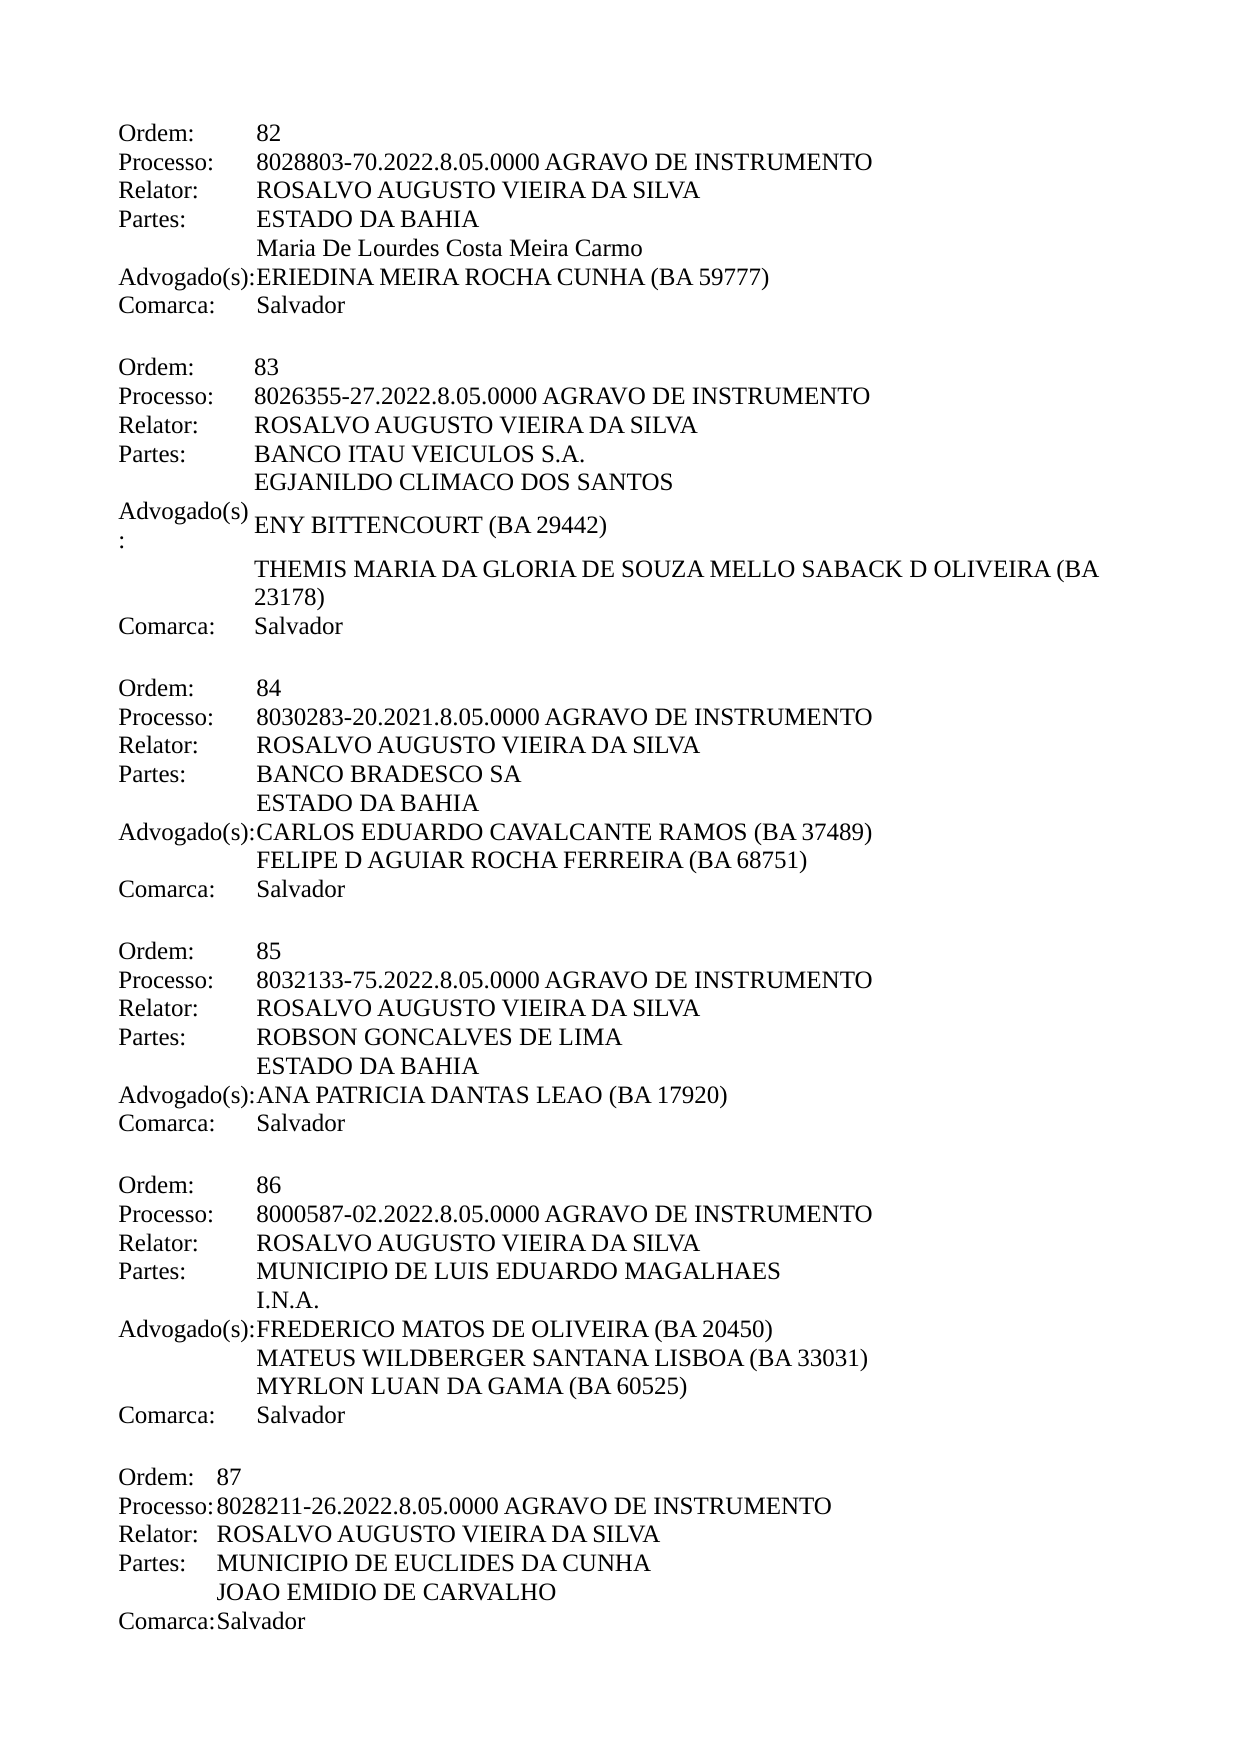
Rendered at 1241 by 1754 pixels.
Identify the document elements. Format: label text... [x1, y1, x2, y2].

table_cell Comarca: [118, 291, 256, 319]
table_cell Partes: [118, 1256, 256, 1285]
table_cell Advogado(s): [118, 496, 254, 554]
table_cell Relator: [118, 410, 254, 439]
table_cell Processo: [118, 147, 256, 176]
table_cell Partes: [118, 204, 256, 233]
table_cell Advogado(s): [118, 262, 256, 291]
table_cell [118, 1371, 256, 1400]
table_cell ESTADO DA BAHIA [256, 1051, 877, 1080]
table_cell Salvador [256, 1400, 877, 1429]
table_cell Salvador [256, 874, 877, 903]
table_cell ANA PATRICIA DANTAS LEAO (BA 17920) [256, 1080, 877, 1108]
table_cell EGJANILDO CLIMACO DOS SANTOS [254, 468, 1122, 496]
table_cell MUNICIPIO DE LUIS EDUARDO MAGALHAES [256, 1256, 877, 1285]
table_cell I.N.A. [256, 1285, 877, 1314]
table_cell [118, 468, 254, 496]
table_cell Advogado(s): [118, 1080, 256, 1108]
table_header 82 [256, 118, 877, 147]
table_header Ordem: [118, 936, 256, 965]
table_cell ERIEDINA MEIRA ROCHA CUNHA (BA 59777) [256, 262, 877, 291]
table_cell Relator: [118, 1520, 216, 1548]
table_cell Partes: [118, 759, 256, 788]
table_cell ROSALVO AUGUSTO VIEIRA DA SILVA [216, 1520, 837, 1548]
table_cell Relator: [118, 994, 256, 1022]
table_cell FREDERICO MATOS DE OLIVEIRA (BA 20450) [256, 1314, 877, 1343]
table_cell ROSALVO AUGUSTO VIEIRA DA SILVA [256, 176, 877, 204]
table_cell JOAO EMIDIO DE CARVALHO [216, 1577, 837, 1606]
table_cell [118, 1285, 256, 1314]
table_cell [118, 1051, 256, 1080]
table_cell [118, 788, 256, 817]
table_cell Relator: [118, 176, 256, 204]
table_cell ROBSON GONCALVES DE LIMA [256, 1022, 877, 1051]
table_cell BANCO BRADESCO SA [256, 759, 877, 788]
table_cell ESTADO DA BAHIA [256, 204, 877, 233]
table_cell Maria De Lourdes Costa Meira Carmo [256, 233, 877, 262]
table_cell 8028803-70.2022.8.05.0000 AGRAVO DE INSTRUMENTO [256, 147, 877, 176]
table_cell Partes: [118, 439, 254, 467]
table_header 85 [256, 936, 877, 965]
table_cell Advogado(s): [118, 817, 256, 845]
table_cell MYRLON LUAN DA GAMA (BA 60525) [256, 1371, 877, 1400]
table_header Ordem: [118, 118, 256, 147]
table_cell Processo: [118, 381, 254, 410]
table_cell Processo: [118, 965, 256, 993]
table_cell 8028211-26.2022.8.05.0000 AGRAVO DE INSTRUMENTO [216, 1491, 837, 1519]
table_cell Salvador [256, 291, 877, 319]
table_header 87 [216, 1462, 837, 1491]
table_cell BANCO ITAU VEICULOS S.A. [254, 439, 1122, 467]
table_cell 8000587-02.2022.8.05.0000 AGRAVO DE INSTRUMENTO [256, 1199, 877, 1228]
table_cell Partes: [118, 1548, 216, 1577]
table_header Ordem: [118, 1462, 216, 1491]
table_cell ESTADO DA BAHIA [256, 788, 877, 817]
table_header Ordem: [118, 353, 254, 381]
table_cell Salvador [256, 1109, 877, 1137]
table_cell Processo: [118, 1199, 256, 1228]
table_cell ROSALVO AUGUSTO VIEIRA DA SILVA [256, 730, 877, 759]
table_header 83 [254, 353, 1122, 381]
table_cell Salvador [216, 1606, 837, 1634]
table_cell 8032133-75.2022.8.05.0000 AGRAVO DE INSTRUMENTO [256, 965, 877, 993]
table_cell Relator: [118, 730, 256, 759]
table_cell Relator: [118, 1228, 256, 1256]
table_cell ROSALVO AUGUSTO VIEIRA DA SILVA [256, 1228, 877, 1256]
table_cell MATEUS WILDBERGER SANTANA LISBOA (BA 33031) [256, 1343, 877, 1371]
table_cell MUNICIPIO DE EUCLIDES DA CUNHA [216, 1548, 837, 1577]
table_cell Partes: [118, 1022, 256, 1051]
table_header Ordem: [118, 1170, 256, 1199]
table_cell [118, 554, 254, 611]
table_cell THEMIS MARIA DA GLORIA DE SOUZA MELLO SABACK D OLIVEIRA (BA 23178) [254, 554, 1122, 611]
table_cell [118, 233, 256, 262]
table_cell Comarca: [118, 1109, 256, 1137]
table_cell 8026355-27.2022.8.05.0000 AGRAVO DE INSTRUMENTO [254, 381, 1122, 410]
table_header Ordem: [118, 673, 256, 702]
table_cell ROSALVO AUGUSTO VIEIRA DA SILVA [254, 410, 1122, 439]
table_cell [118, 845, 256, 874]
table_cell FELIPE D AGUIAR ROCHA FERREIRA (BA 68751) [256, 845, 877, 874]
table_cell Comarca: [118, 611, 254, 640]
table_cell [118, 1343, 256, 1371]
table_cell CARLOS EDUARDO CAVALCANTE RAMOS (BA 37489) [256, 817, 877, 845]
table_cell Advogado(s): [118, 1314, 256, 1343]
table_cell Salvador [254, 611, 1122, 640]
table_cell Processo: [118, 702, 256, 730]
table_cell Comarca: [118, 1606, 216, 1634]
table_cell Processo: [118, 1491, 216, 1519]
table_cell Comarca: [118, 874, 256, 903]
table_header 84 [256, 673, 877, 702]
table_header 86 [256, 1170, 877, 1199]
table_cell 8030283-20.2021.8.05.0000 AGRAVO DE INSTRUMENTO [256, 702, 877, 730]
table_cell ENY BITTENCOURT (BA 29442) [254, 496, 1122, 554]
table_cell Comarca: [118, 1400, 256, 1429]
table_cell ROSALVO AUGUSTO VIEIRA DA SILVA [256, 994, 877, 1022]
table_cell [118, 1577, 216, 1606]
